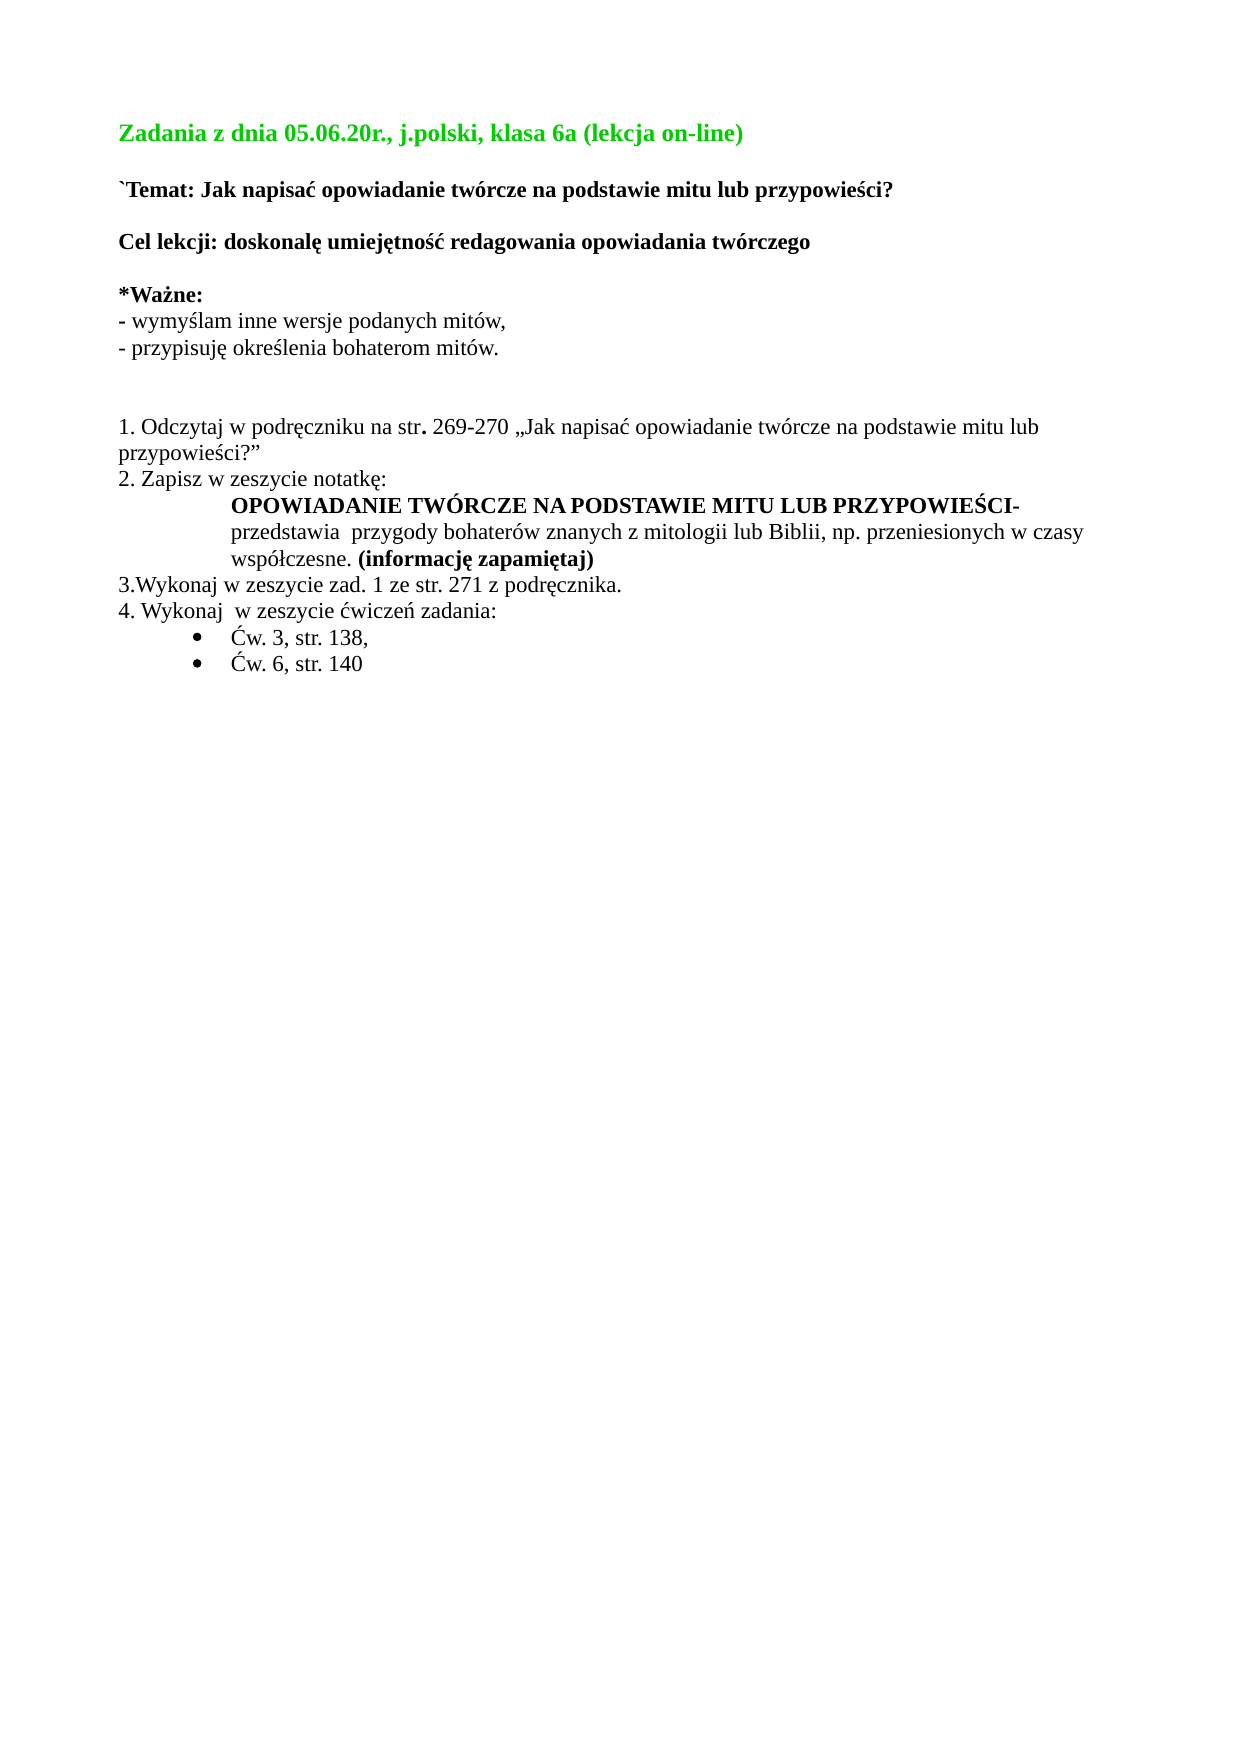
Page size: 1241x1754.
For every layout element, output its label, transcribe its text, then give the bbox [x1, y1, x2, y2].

text `Temat: Jak napisać opowiadanie twórcze na podstawie mitu lub przypowieści? [118, 176, 1122, 202]
list 4. Wykonaj w zeszycie ćwiczeń zadania: [118, 597, 1122, 624]
list 3.Wykonaj w zeszycie zad. 1 ze str. 271 z podręcznika. [118, 571, 1122, 597]
list Ćw. 3, str. 138, [193, 624, 1122, 650]
list 2. Zapisz w zeszycie notatkę: [118, 466, 1122, 492]
text - wymyślam inne wersje podanych mitów, [118, 307, 1122, 334]
list OPOWIADANIE TWÓRCZE NA PODSTAWIE MITU LUB PRZYPOWIEŚCI- przedstawia przygody bohaterów znanych z mitologii lub Biblii, np. przeniesionych w czasy współczesne. (informację zapamiętaj) [231, 492, 1122, 571]
text *Ważne: [118, 281, 1122, 307]
text Zadania z dnia 05.06.20r., j.polski, klasa 6a (lekcja on-line) [118, 118, 1122, 147]
list Ćw. 6, str. 140 [193, 650, 1122, 676]
text - przypisuję określenia bohaterom mitów. [118, 334, 1122, 360]
text Cel lekcji: doskonalę umiejętność redagowania opowiadania twórczego [118, 228, 1122, 255]
list 1. Odczytaj w podręczniku na str. 269-270 „Jak napisać opowiadanie twórcze na podstawie mitu lub przypowieści?” [118, 413, 1122, 466]
